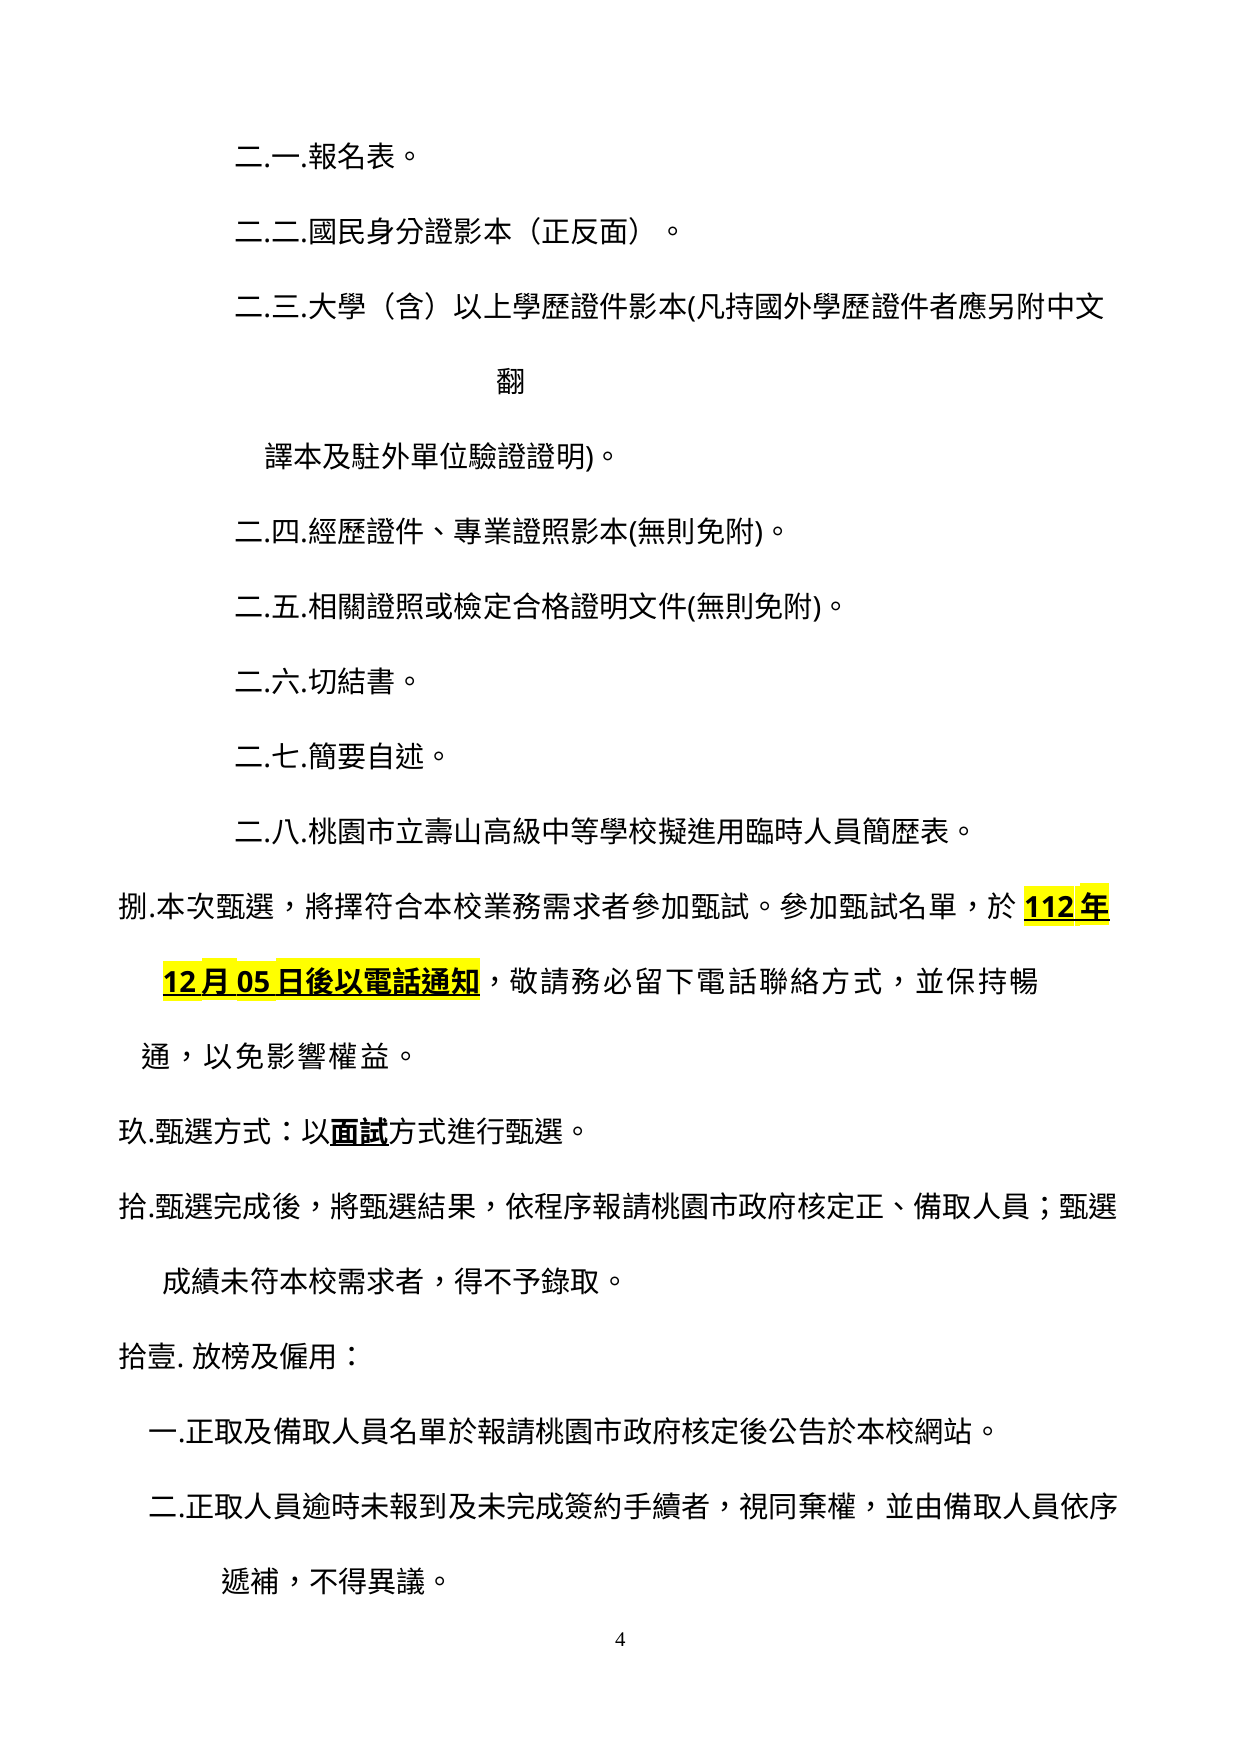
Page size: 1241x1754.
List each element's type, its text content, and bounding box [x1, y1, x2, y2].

text 一.正取及備取人員名單於報請桃園市政府核定後公告於本校網站。 [118, 1392, 1122, 1467]
list 國民身分證影本（正反面）。 [234, 192, 1122, 267]
list 切結書。 [234, 642, 1122, 717]
text 通，以免影響權益。 [118, 1017, 1109, 1092]
list 大學（含）以上學歷證件影本(凡持國外學歷證件者應另附中文翻 [234, 267, 1122, 417]
text 拾壹. 放榜及僱用： [118, 1317, 1122, 1392]
text 譯本及駐外單位驗證證明)。 [234, 417, 1122, 492]
text 玖.甄選方式：以面試方式進行甄選。 [118, 1092, 1122, 1167]
list 桃園市立壽山高級中等學校擬進用臨時人員簡歴表。 [234, 792, 1122, 867]
list 經歷證件、專業證照影本(無則免附)。 [234, 492, 1122, 567]
list 報名表。 [234, 117, 1122, 192]
text 二.正取人員逾時未報到及未完成簽約手續者，視同棄權，並由備取人員依序遞補，不得異議。 [118, 1467, 1122, 1617]
list 簡要自述。 [234, 717, 1122, 792]
text 捌.本次甄選，將擇符合本校業務需求者參加甄試。參加甄試名單，於112年12月05日後以電話通知，敬請務必留下電話聯絡方式，並保持暢 [118, 867, 1109, 1017]
list 相關證照或檢定合格證明文件(無則免附)。 [234, 567, 1122, 642]
text 拾.甄選完成後，將甄選結果，依程序報請桃園市政府核定正、備取人員；甄選成績未符本校需求者，得不予錄取。 [118, 1167, 1122, 1317]
